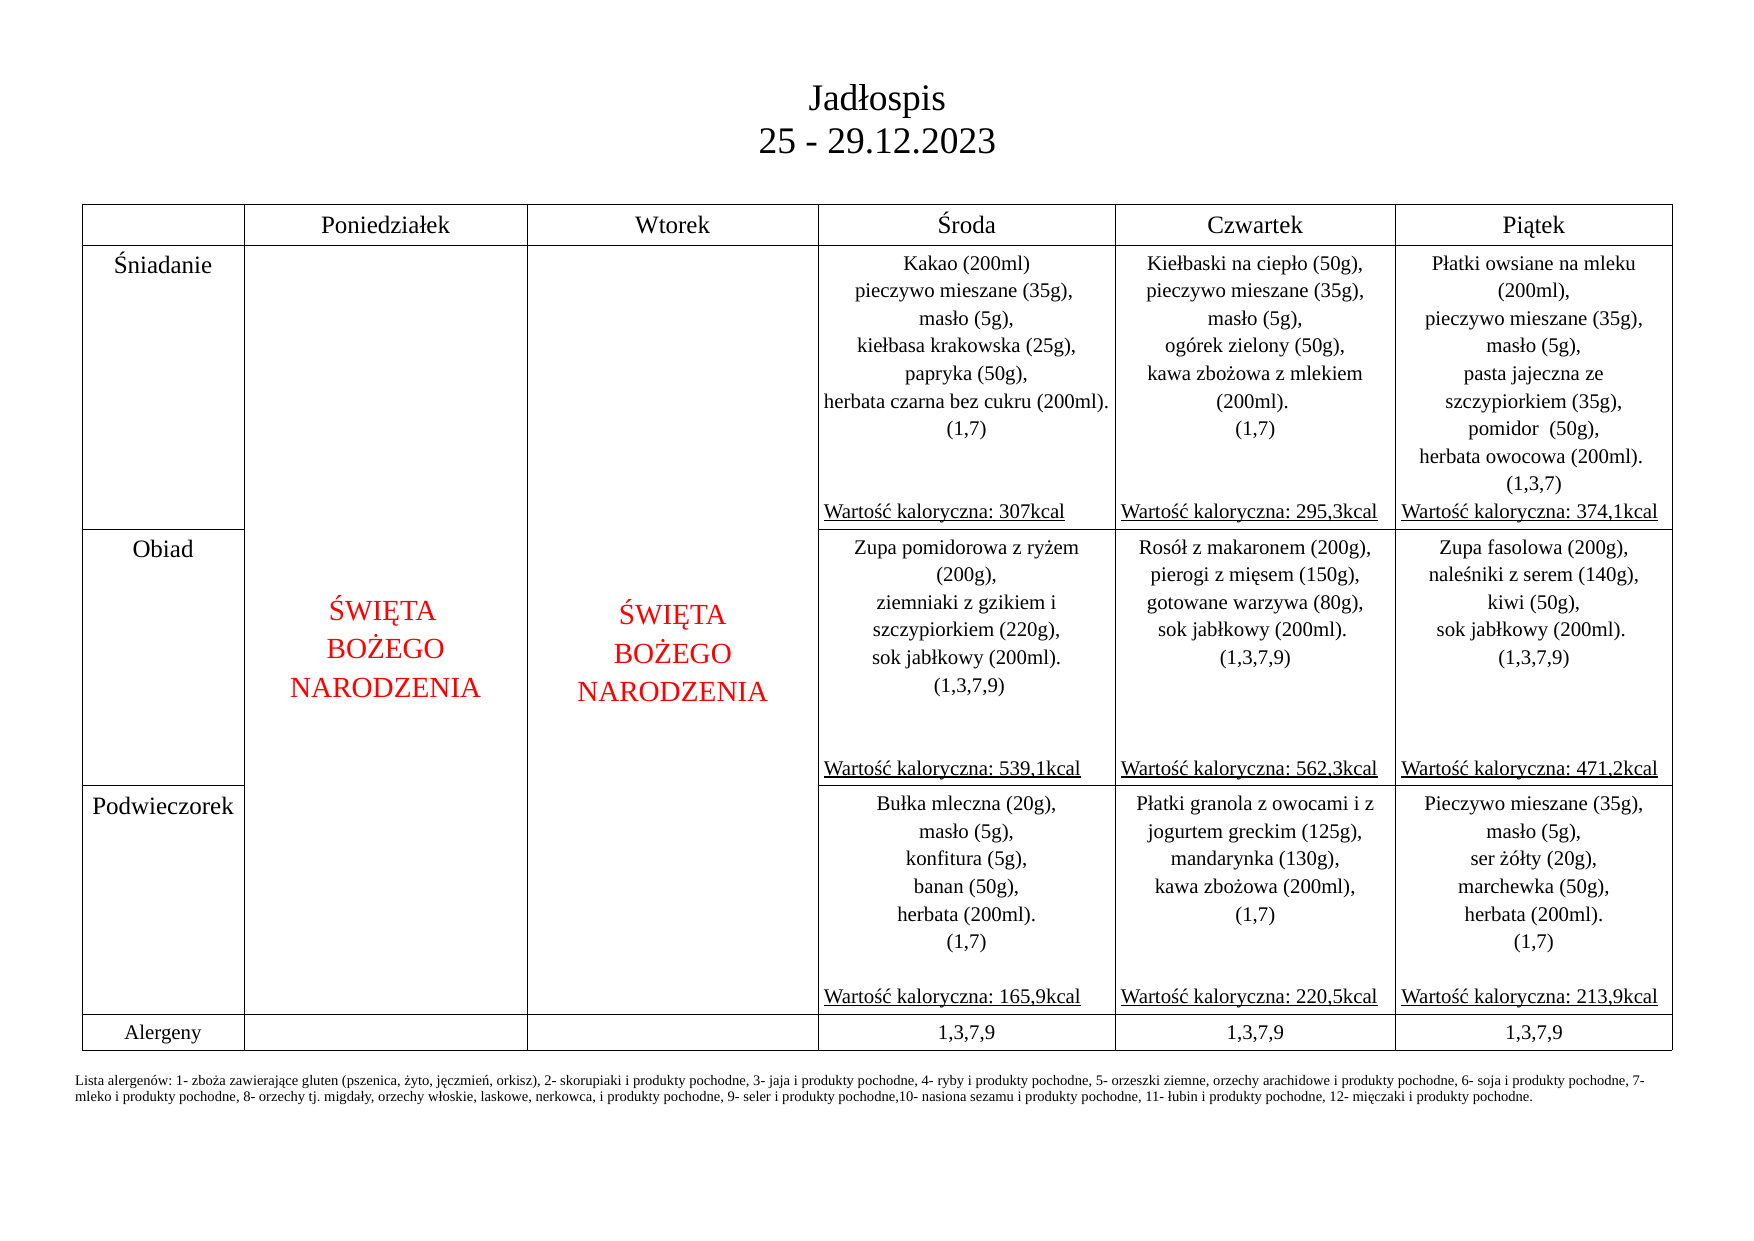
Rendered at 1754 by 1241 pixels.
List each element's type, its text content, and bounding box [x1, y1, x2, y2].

table_cell 1,3,7,9 [1396, 1015, 1672, 1050]
table_cell Obiad [83, 530, 244, 785]
table_cell Podwieczorek [83, 786, 244, 1014]
table_cell 1,3,7,9 [819, 1015, 1115, 1050]
table_cell Kiełbaski na ciepło (50g), pieczywo mieszane (35g), masło (5g), ogórek zielony (50g), kawa zbożowa z mlekiem (200ml). (1,7) Wartość kaloryczna: 295,3kcal [1116, 246, 1395, 529]
table_cell Pieczywo mieszane (35g), masło (5g), ser żółty (20g), marchewka (50g), herbata (200ml). (1,7) Wartość kaloryczna: 213,9kcal [1396, 786, 1672, 1014]
table_header Czwartek [1116, 205, 1395, 245]
table_header Poniedziałek [245, 205, 527, 245]
table_cell Alergeny [83, 1015, 244, 1050]
text Jadłospis 25 - 29.12.2023 [75, 75, 1679, 204]
table_cell [245, 1015, 527, 1050]
table_cell Kakao (200ml) pieczywo mieszane (35g), masło (5g), kiełbasa krakowska (25g), papryka (50g), herbata czarna bez cukru (200ml). (1,7) Wartość kaloryczna: 307kcal [819, 246, 1115, 529]
table_cell Śniadanie [83, 246, 244, 529]
table_cell ŚWIĘTA BOŻEGO NARODZENIA [528, 246, 818, 1014]
table_header [83, 205, 244, 245]
table_cell Zupa fasolowa (200g), naleśniki z serem (140g), kiwi (50g), sok jabłkowy (200ml). (1,3,7,9) Wartość kaloryczna: 471,2kcal [1396, 530, 1672, 785]
table_cell ŚWIĘTA BOŻEGO NARODZENIA [245, 246, 527, 1014]
table_cell Płatki granola z owocami i z jogurtem greckim (125g), mandarynka (130g), kawa zbożowa (200ml), (1,7) Wartość kaloryczna: 220,5kcal [1116, 786, 1395, 1014]
table_cell Bułka mleczna (20g), masło (5g), konfitura (5g), banan (50g), herbata (200ml). (1,7) Wartość kaloryczna: 165,9kcal [819, 786, 1115, 1014]
table_cell 1,3,7,9 [1116, 1015, 1395, 1050]
table_header Wtorek [528, 205, 818, 245]
table_cell [528, 1015, 818, 1050]
table_header Środa [819, 205, 1115, 245]
table_header Piątek [1396, 205, 1672, 245]
text Lista alergenów: 1- zboża zawierające gluten (pszenica, żyto, jęczmień, orkisz), 2- skorupiaki i produkty pochodne, 3- jaja i produkty pochodne, 4- ryby i produkty pochodne, 5- orzeszki ziemne, orzechy arachidowe i produkty pochodne, 6- soja i produkty pochodne, 7- mleko i produkty pochodne, 8- orzechy tj. migdały, orzechy włoskie, laskowe, nerkowca, i produkty pochodne, 9- seler i produkty pochodne,10- nasiona sezamu i produkty pochodne, 11- łubin i produkty pochodne, 12- mięczaki i produkty pochodne. [75, 1050, 1679, 1105]
table_cell Zupa pomidorowa z ryżem (200g), ziemniaki z gzikiem i szczypiorkiem (220g), sok jabłkowy (200ml). (1,3,7,9) Wartość kaloryczna: 539,1kcal [819, 530, 1115, 785]
table_cell Płatki owsiane na mleku (200ml), pieczywo mieszane (35g), masło (5g), pasta jajeczna ze szczypiorkiem (35g), pomidor (50g), herbata owocowa (200ml). (1,3,7) Wartość kaloryczna: 374,1kcal [1396, 246, 1672, 529]
table_cell Rosół z makaronem (200g), pierogi z mięsem (150g), gotowane warzywa (80g), sok jabłkowy (200ml). (1,3,7,9) Wartość kaloryczna: 562,3kcal [1116, 530, 1395, 785]
